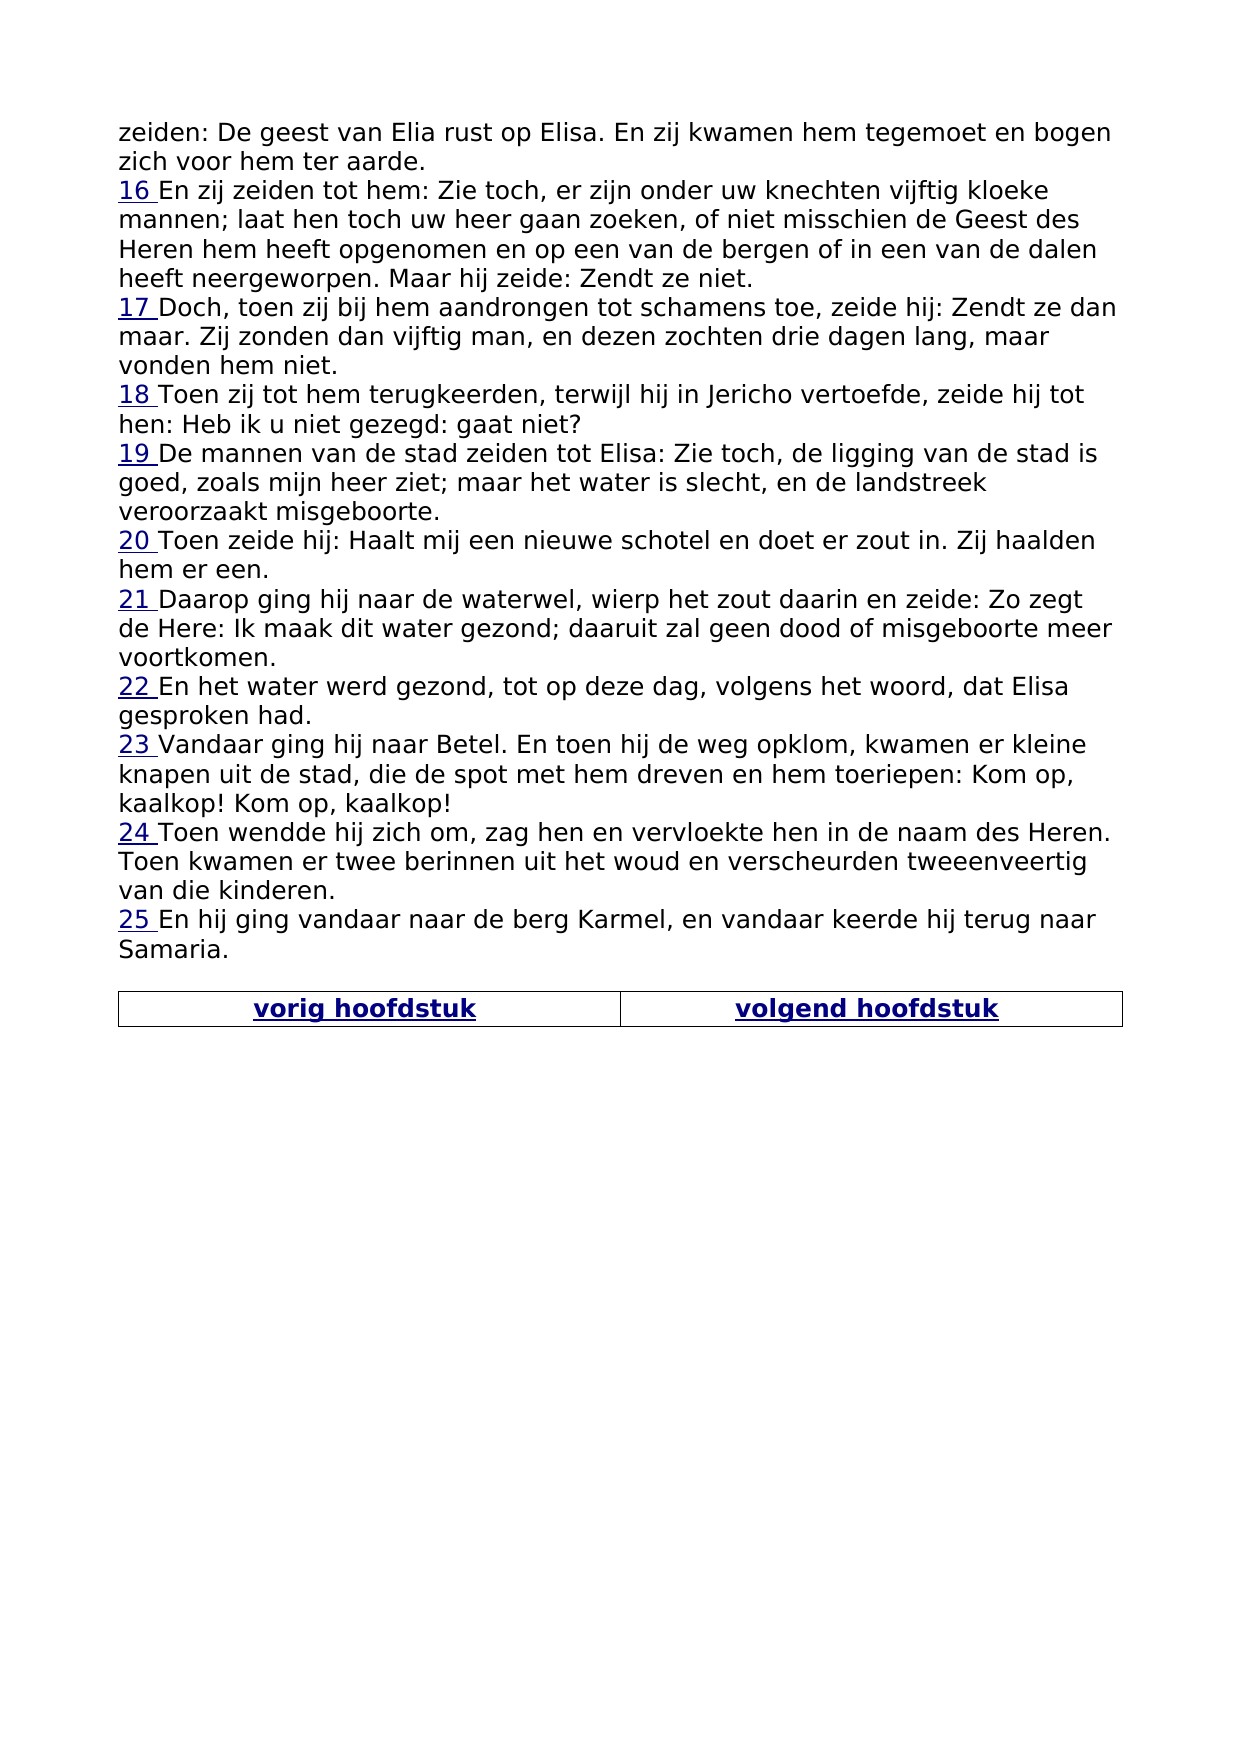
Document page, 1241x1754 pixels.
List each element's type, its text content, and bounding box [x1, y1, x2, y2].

table_header vorig hoofdstuk [119, 992, 620, 1026]
table_header volgend hoofdstuk [621, 992, 1122, 1026]
text zeiden: De geest van Elia rust op Elisa. En zij kwamen hem tegemoet en bogen zich voor hem ter aarde. 16 En zij zeiden tot hem: Zie toch, er zijn onder uw knechten vijftig kloeke mannen; laat hen toch uw heer gaan zoeken, of niet misschien de Geest des Heren hem heeft opgenomen en op een van de bergen of in een van de dalen heeft neergeworpen. Maar hij zeide: Zendt ze niet. 17 Doch, toen zij bij hem aandrongen tot schamens toe, zeide hij: Zendt ze dan maar. Zij zonden dan vijftig man, en dezen zochten drie dagen lang, maar vonden hem niet. 18 Toen zij tot hem terugkeerden, terwijl hij in Jericho vertoefde, zeide hij tot hen: Heb ik u niet gezegd: gaat niet? 19 De mannen van de stad zeiden tot Elisa: Zie toch, de ligging van de stad is goed, zoals mijn heer ziet; maar het water is slecht, en de landstreek veroorzaakt misgeboorte. 20 Toen zeide hij: Haalt mij een nieuwe schotel en doet er zout in. Zij haalden hem er een. 21 Daarop ging hij naar de waterwel, wierp het zout daarin en zeide: Zo zegt de Here: Ik maak dit water gezond; daaruit zal geen dood of misgeboorte meer voortkomen. 22 En het water werd gezond, tot op deze dag, volgens het woord, dat Elisa gesproken had. 23 Vandaar ging hij naar Betel. En toen hij de weg opklom, kwamen er kleine knapen uit de stad, die de spot met hem dreven en hem toeriepen: Kom op, kaalkop! Kom op, kaalkop! 24 Toen wendde hij zich om, zag hen en vervloekte hen in de naam des Heren. Toen kwamen er twee berinnen uit het woud en verscheurden tweeenveertig van die kinderen. 25 En hij ging vandaar naar de berg Karmel, en vandaar keerde hij terug naar Samaria. [118, 118, 1122, 964]
